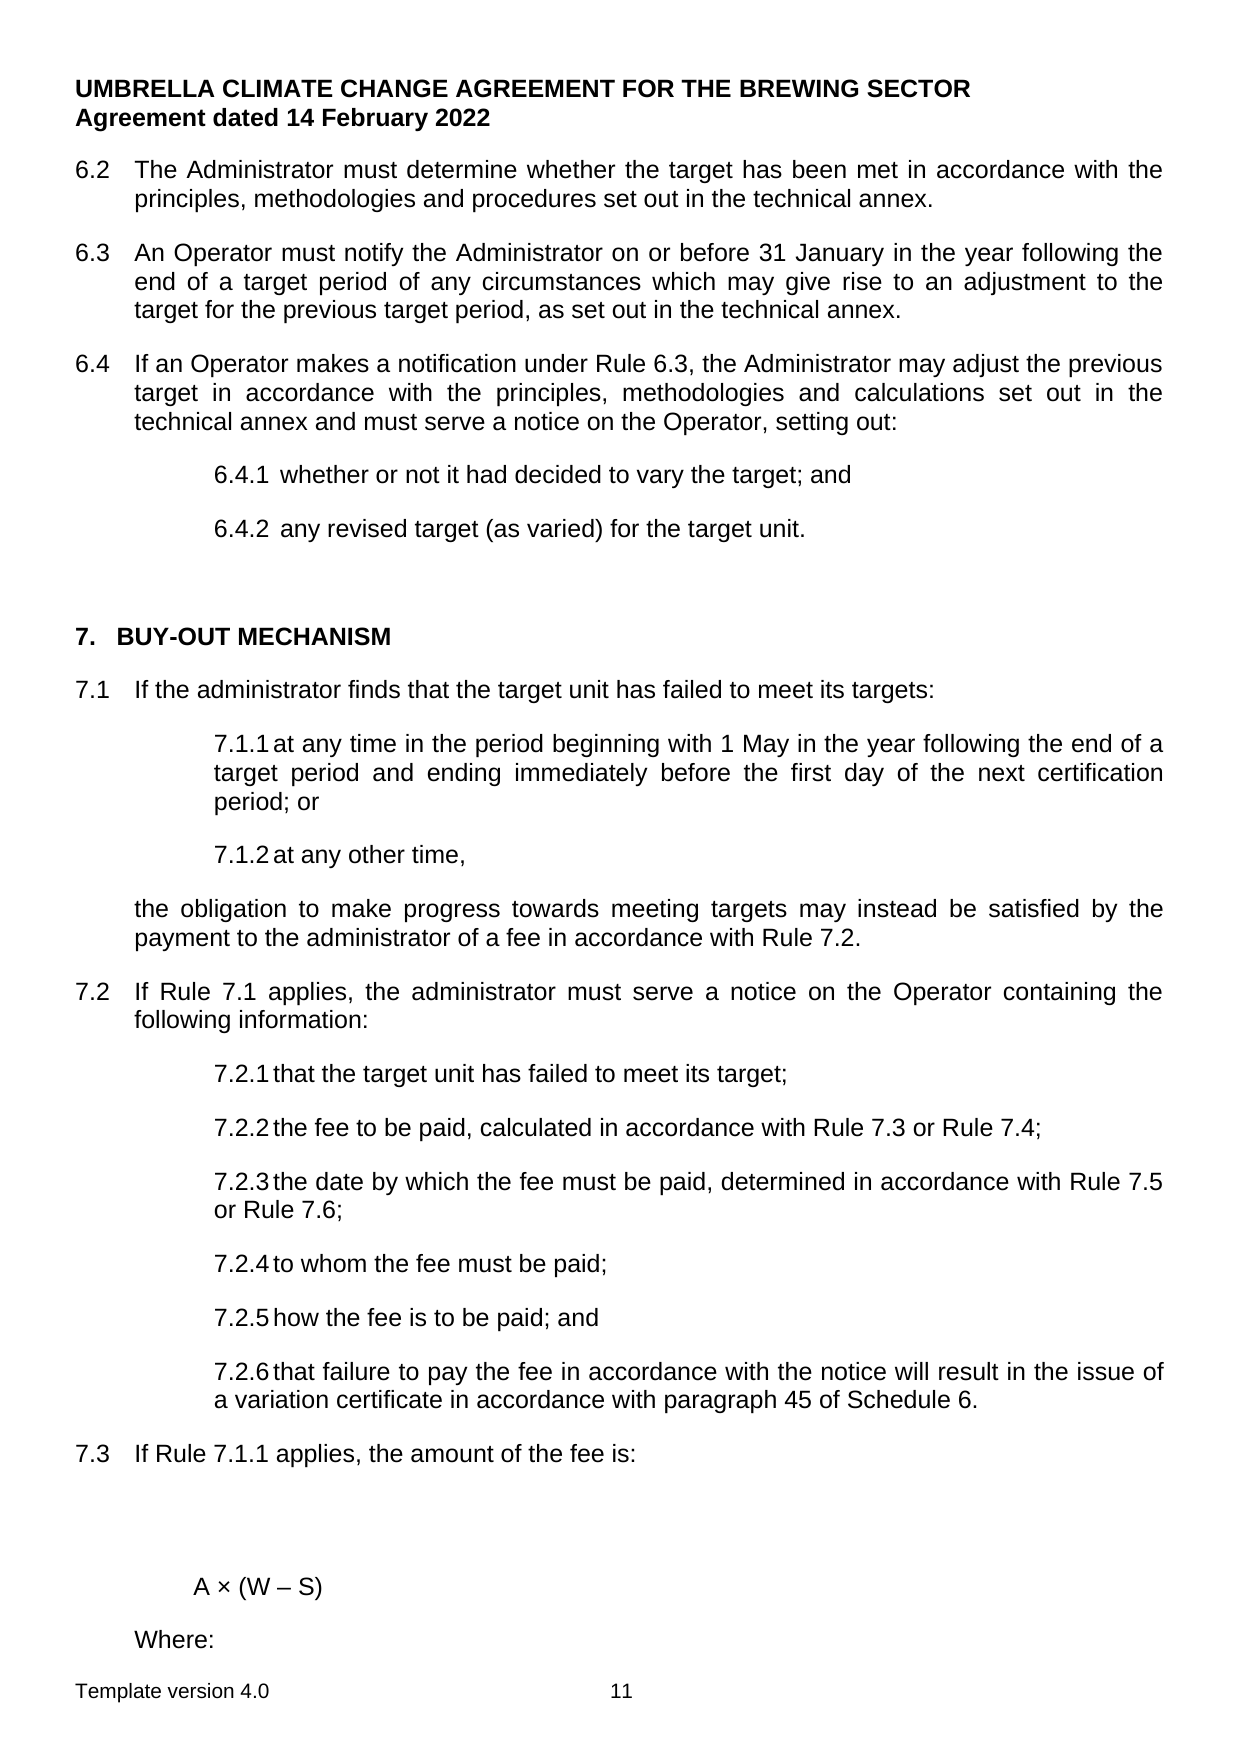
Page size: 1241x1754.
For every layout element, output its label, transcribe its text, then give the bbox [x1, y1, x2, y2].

list If an Operator makes a notification under Rule 6.3, the Administrator may adjust the previous target in accordance with the principles, methodologies and calculations set out in the technical annex and must serve a notice on the Operator, setting out: [75, 349, 1165, 435]
text Where: [134, 1625, 1165, 1654]
list the date by which the fee must be paid, determined in accordance with Rule 7.5 or Rule 7.6; [214, 1166, 1165, 1224]
list whether or not it had decided to vary the target; and [214, 460, 1165, 489]
list If Rule 7.1.1 applies, the amount of the fee is: [75, 1439, 1165, 1468]
list that the target unit has failed to meet its target; [214, 1059, 1165, 1088]
list If Rule 7.1 applies, the administrator must serve a notice on the Operator containing the following information: [75, 976, 1165, 1034]
list any revised target (as varied) for the target unit. [214, 514, 1165, 543]
list If the administrator finds that the target unit has failed to meet its targets: [75, 675, 1165, 704]
text the obligation to make progress towards meeting targets may instead be satisfied by the payment to the administrator of a fee in accordance with Rule 7.2. [134, 894, 1165, 951]
list at any other time, [214, 840, 1165, 869]
list The Administrator must determine whether the target has been met in accordance with the principles, methodologies and procedures set out in the technical annex. [75, 155, 1165, 213]
list how the fee is to be paid; and [214, 1303, 1165, 1331]
list that failure to pay the fee in accordance with the notice will result in the issue of a variation certificate in accordance with paragraph 45 of Schedule 6. [214, 1356, 1165, 1414]
list BUY-OUT MECHANISM [75, 621, 1165, 650]
list A × (W – S) [193, 1571, 1165, 1600]
list An Operator must notify the Administrator on or before 31 January in the year following the end of a target period of any circumstances which may give rise to an adjustment to the target for the previous target period, as set out in the technical annex. [75, 238, 1165, 324]
list at any time in the period beginning with 1 May in the year following the end of a target period and ending immediately before the first day of the next certification period; or [214, 729, 1165, 815]
list to whom the fee must be paid; [214, 1249, 1165, 1278]
list the fee to be paid, calculated in accordance with Rule 7.3 or Rule 7.4; [214, 1113, 1165, 1141]
